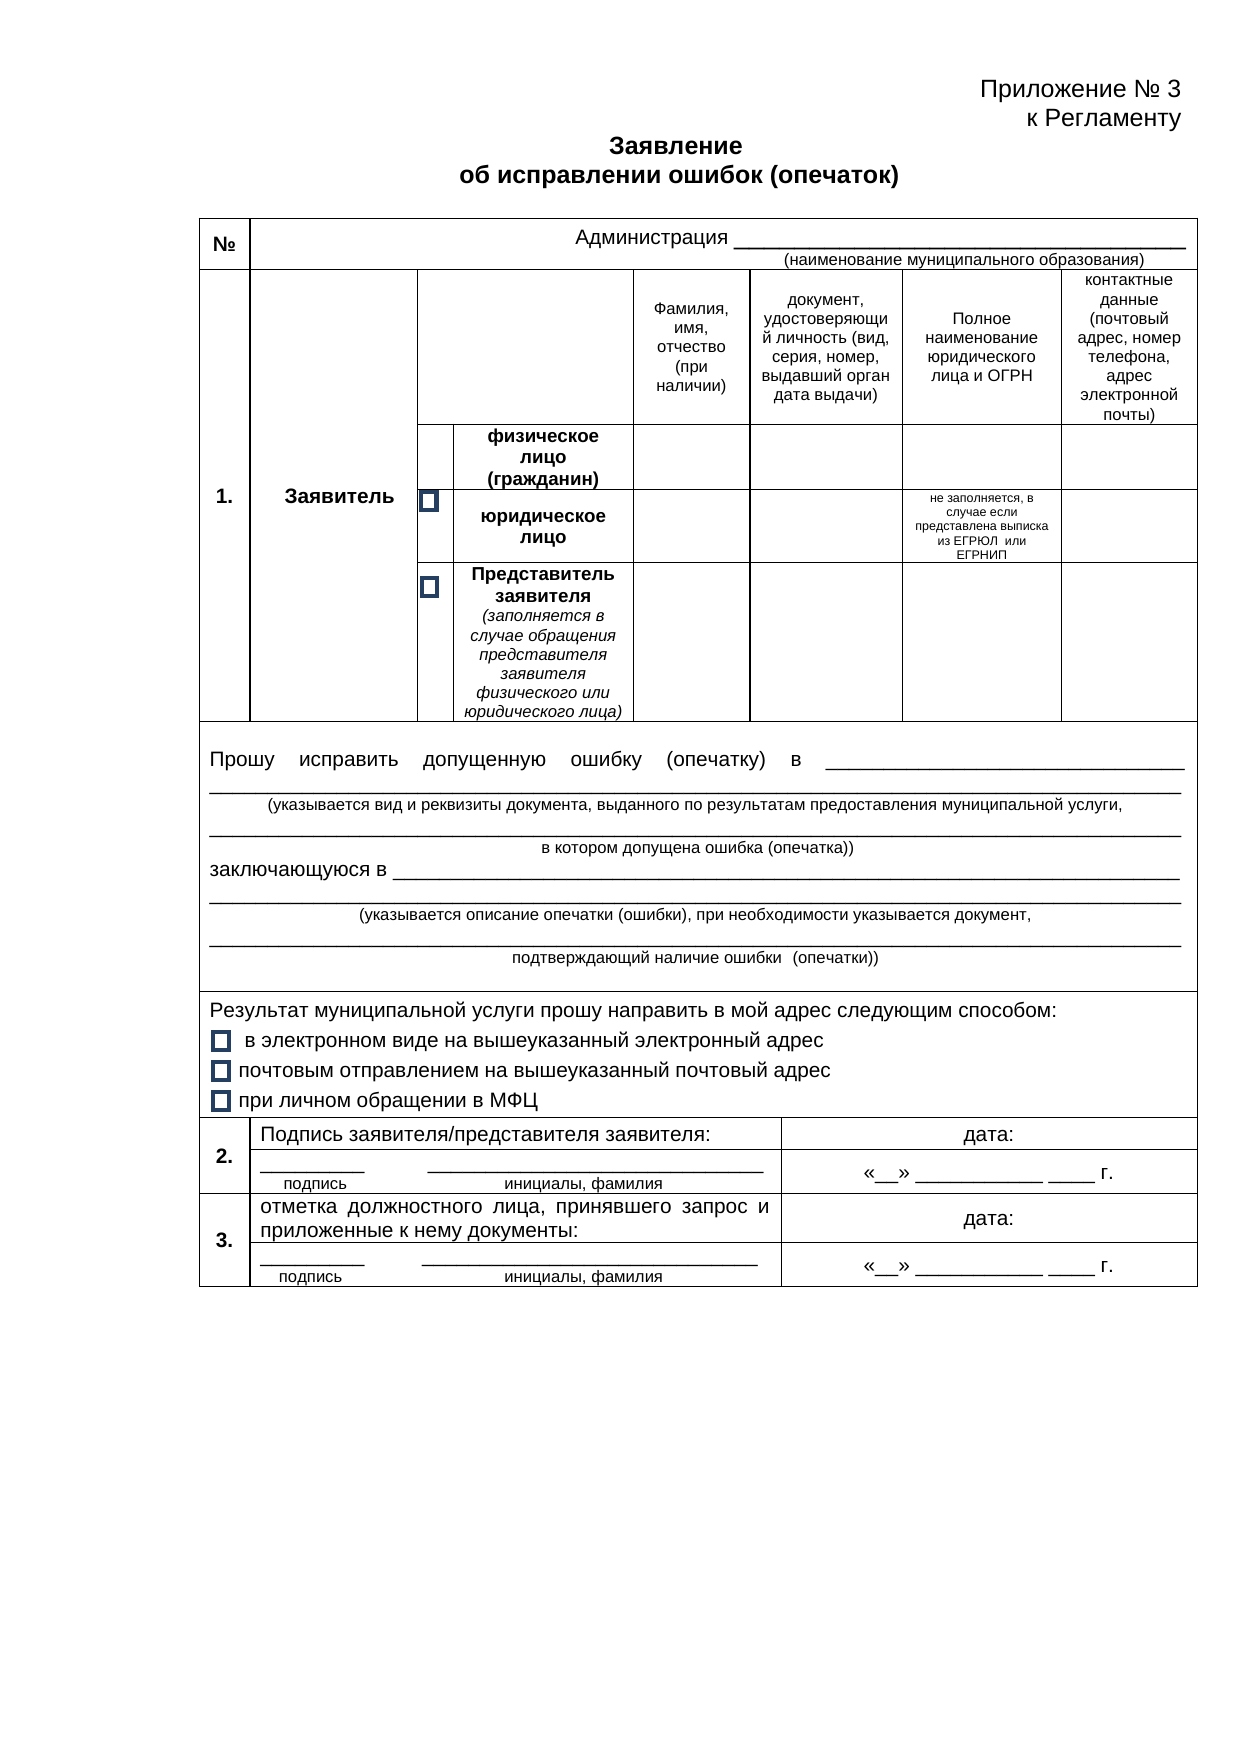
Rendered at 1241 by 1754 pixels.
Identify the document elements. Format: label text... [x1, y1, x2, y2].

text к Регламенту [177, 103, 1181, 131]
text Приложение № 3 [177, 74, 1181, 103]
table_cell документ, удостоверяющий личность (вид, серия, номер, выдавший орган дата выдачи) [751, 270, 902, 423]
table_cell [1062, 425, 1197, 489]
table_cell физическое лицо (гражданин) [454, 425, 464, 489]
table_cell 2. [200, 1118, 249, 1193]
table_cell [424, 580, 428, 594]
table_cell [751, 425, 902, 489]
table_cell Прошу исправить допущенную ошибку (опечатку) в _______________________________ ____________________________________________________________________________________ (указывается вид и реквизиты документа, выданного по результатам предоставления муниципальной услуги, ____________________________________________________________________________________ в котором допущена ошибка (опечатка)) заключающуюся в ____________________________________________________________________ ____________________________________________________________________________________ (указывается описание опечатки (ошибки), при необходимости указывается документ, ____________________________________________________________________________________ подтверждающий наличие ошибки (опечатки)) [200, 722, 1197, 991]
table_cell [418, 490, 453, 562]
text Заявление [177, 131, 1181, 160]
table_cell дата: [782, 1118, 1197, 1149]
table_cell [1062, 563, 1197, 721]
table_cell [903, 563, 1061, 721]
table_cell Подпись заявителя/представителя заявителя: [251, 1118, 781, 1149]
table_cell 3. [200, 1194, 249, 1286]
table_cell «__» ___________ ____ г. [782, 1150, 1197, 1193]
table_cell юридическое лицо [454, 490, 633, 562]
table_cell дата: [782, 1194, 1197, 1242]
table_cell [1062, 490, 1197, 562]
table_cell [751, 563, 902, 721]
text об исправлении ошибок (опечаток) [177, 160, 1181, 189]
table_cell [634, 563, 749, 721]
table_cell Заявитель [251, 270, 417, 721]
table_cell [418, 425, 453, 489]
table_cell Результат муниципальной услуги прошу направить в мой адрес следующим способом: в электронном виде на вышеуказанный электронный адрес почтовым отправлением на вышеуказанный почтовый адрес при личном обращении в МФЦ [200, 992, 1197, 1117]
table_cell Полное наименование юридического лица и ОГРН [903, 270, 1061, 423]
table_cell Фамилия, имя, отчество (при наличии) [634, 270, 749, 423]
table_cell контактные данные (почтовый адрес, номер телефона, адрес электронной почты) [1062, 270, 1072, 423]
table_cell контактные данные (почтовый адрес, номер телефона, адрес электронной почты) [1186, 270, 1197, 423]
table_cell [418, 563, 453, 721]
table_cell [418, 270, 633, 423]
table_header № [200, 219, 249, 269]
table_cell [751, 490, 902, 562]
table_cell [634, 425, 749, 489]
table_cell «__» ___________ ____ г. [782, 1243, 1197, 1286]
table_cell [903, 425, 1061, 489]
table_cell [423, 494, 428, 508]
table_cell [634, 490, 749, 562]
table_cell физическое лицо (гражданин) [622, 425, 633, 489]
table_cell 1. [200, 270, 249, 721]
